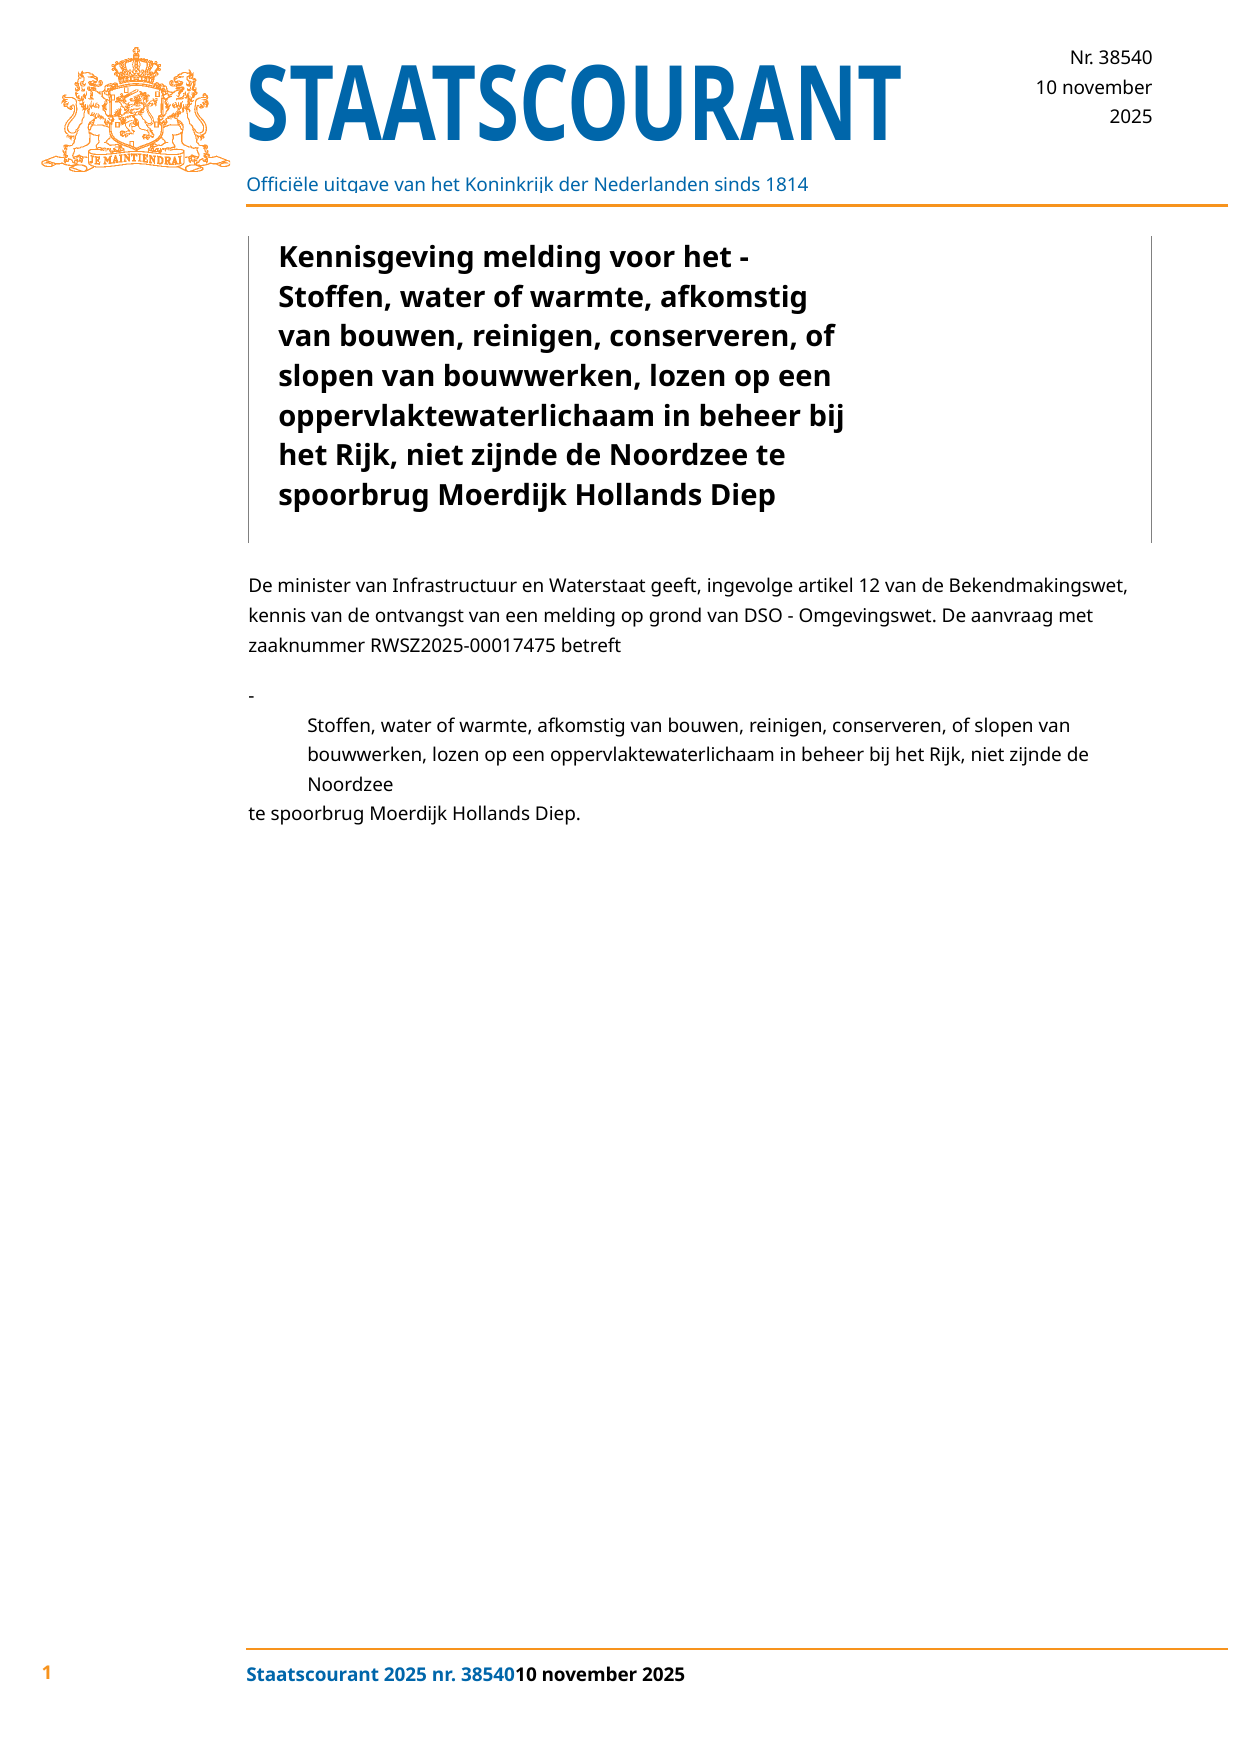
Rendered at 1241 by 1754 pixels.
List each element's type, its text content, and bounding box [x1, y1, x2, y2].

picture [41, 47, 231, 172]
table_header [850, 236, 912, 413]
list Stoffen, water of warmte, afkomstig van bouwen, reinigen, conserveren, of slopen van bouwwerken, lozen op een oppervlaktewaterlichaam in beheer bij het Rijk, niet zijnde de Noordzee [248, 712, 1152, 797]
table_header Kennisgeving melding voor het -Stoffen, water of warmte, afkomstig van bouwen, reinigen, conserveren, of slopen van bouwwerken, lozen op een oppervlaktewaterlichaam in beheer bij het Rijk, niet zijnde de Noordzee te spoorbrug Moerdijk Hollands Diep [249, 236, 850, 543]
table_header [1090, 236, 1151, 413]
picture [912, 236, 1090, 414]
text te spoorbrug Moerdijk Hollands Diep. [248, 801, 1152, 826]
table_header [850, 414, 1151, 543]
text De minister van Infrastructuur en Waterstaat geeft, ingevolge artikel 12 van de Bekendmakingswet, kennis van de ontvangst van een melding op grond van DSO - Omgevingswet. De aanvraag met zaaknummer RWSZ2025-00017475 betreft [248, 573, 1152, 658]
